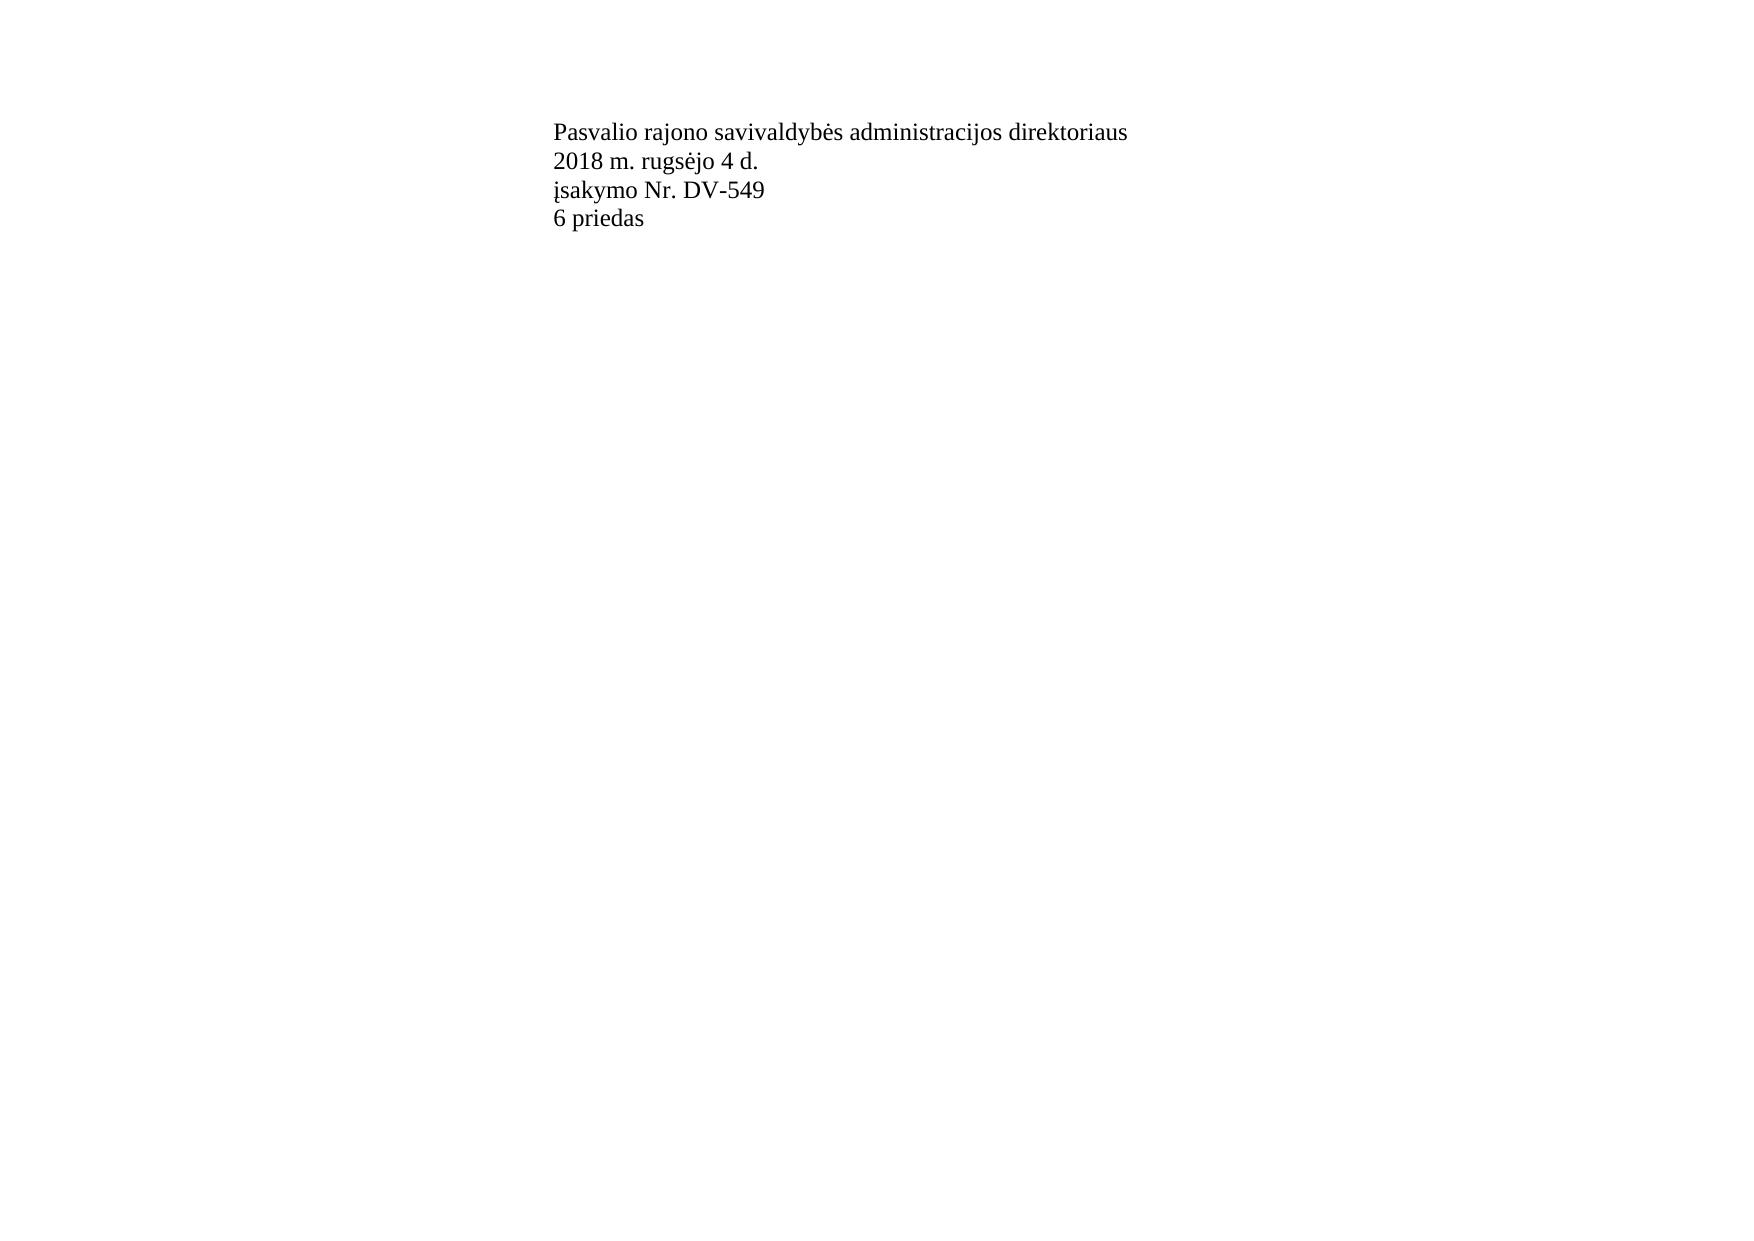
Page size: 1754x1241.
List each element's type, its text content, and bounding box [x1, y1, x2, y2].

table_header [118, 117, 542, 261]
table_header Pasvalio rajono savivaldybės administracijos direktoriaus 2018 m. rugsėjo 4 d. įsakymo Nr. DV-549 6 priedas [542, 117, 1142, 261]
